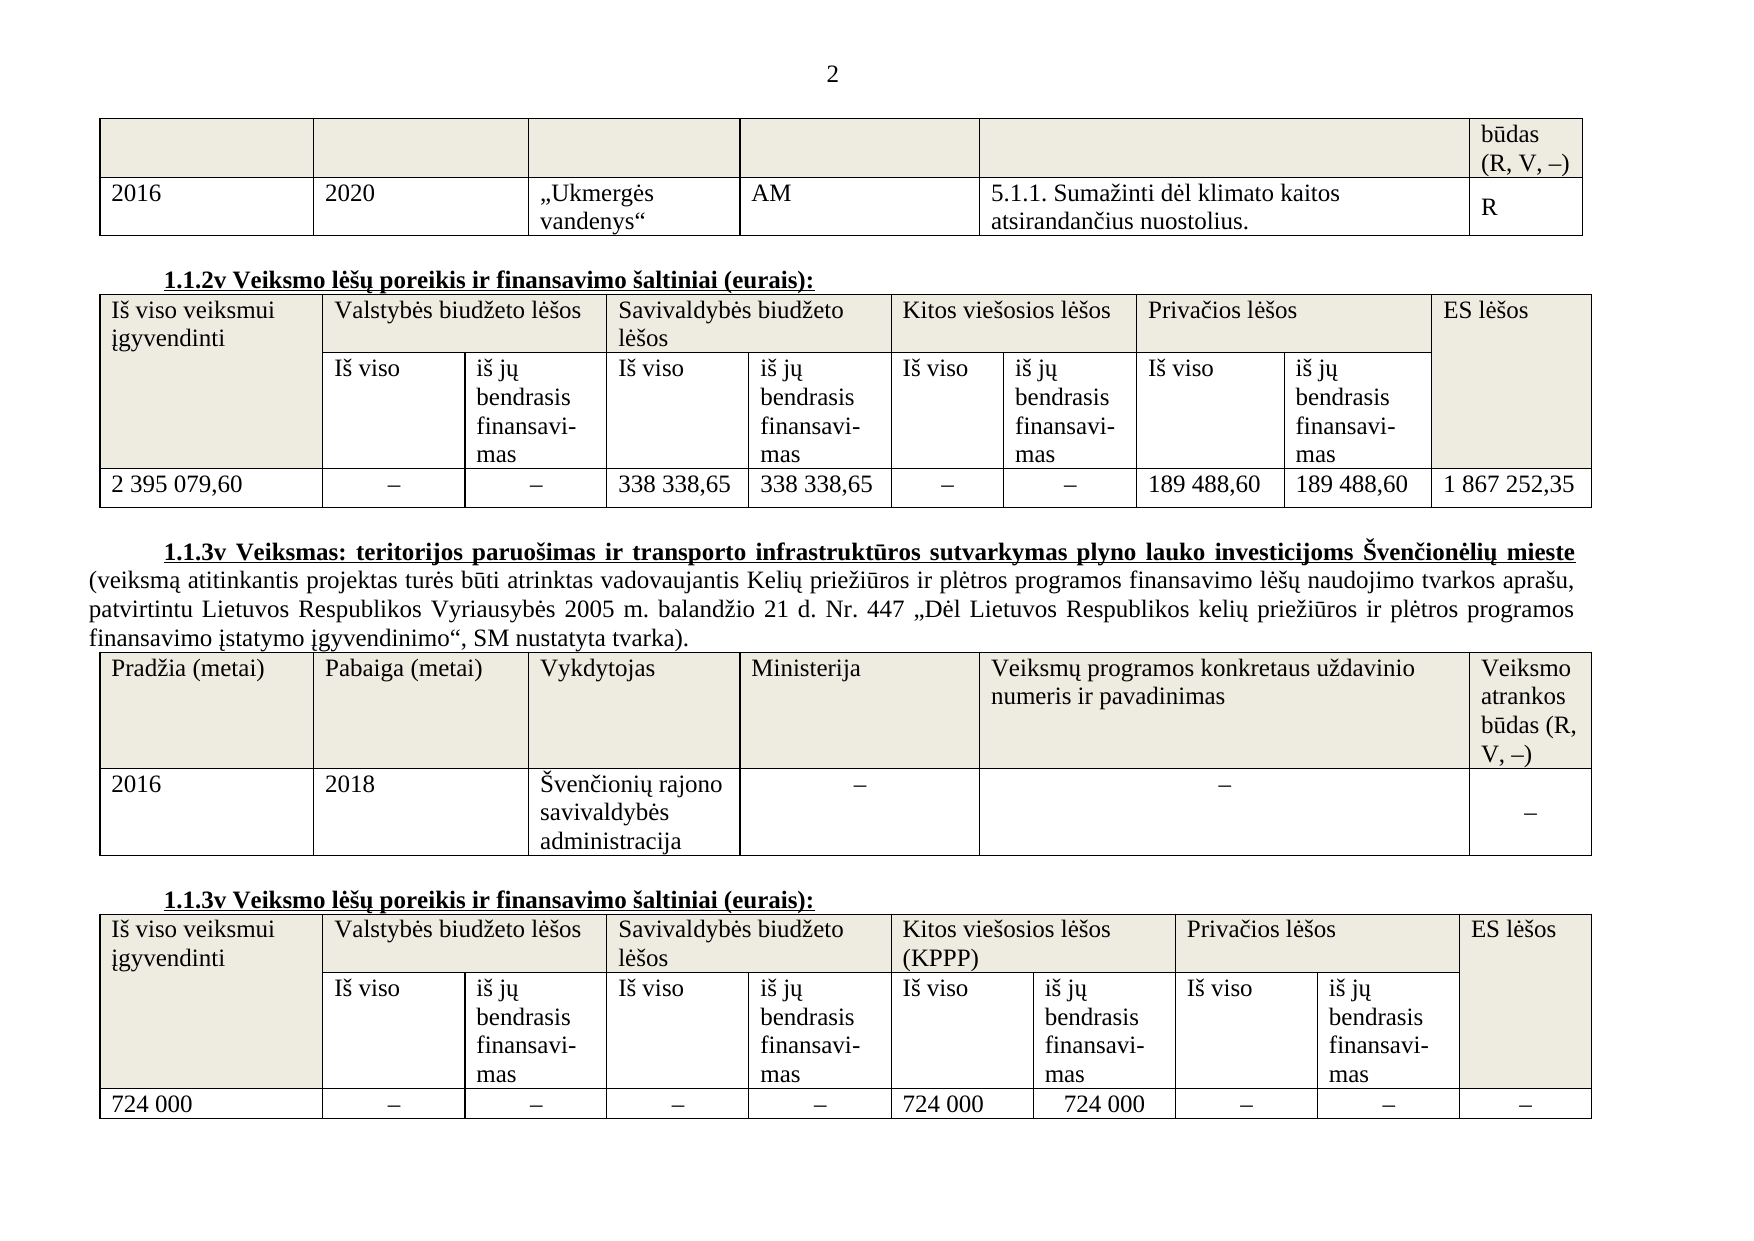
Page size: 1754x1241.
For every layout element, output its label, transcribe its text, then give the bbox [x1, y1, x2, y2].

table_cell – [323, 469, 464, 507]
table_cell – [466, 1089, 606, 1118]
table_cell R [1470, 178, 1582, 235]
table_cell Iš viso [607, 973, 748, 1088]
table_cell Iš viso [892, 973, 1033, 1088]
table_cell – [1460, 1089, 1591, 1118]
table_cell 2 395 079,60 [101, 469, 322, 507]
table_cell – [323, 1089, 464, 1118]
table_cell Iš viso [1137, 353, 1284, 468]
table_header Savivaldybės biudžeto lėšos [607, 295, 891, 352]
table_header Savivaldybės biudžeto lėšos [607, 915, 891, 972]
table_header Kitos viešosios lėšos (KPPP) [892, 915, 1175, 972]
table_cell 724 000 [892, 1089, 1033, 1118]
table_header [529, 119, 739, 177]
table_cell 2016 [101, 769, 313, 855]
table_cell 338 338,65 [607, 469, 748, 507]
table_header Valstybės biudžeto lėšos [323, 915, 606, 972]
table_cell 1 867 252,35 [1432, 469, 1591, 507]
table_header Kitos viešosios lėšos [892, 295, 1136, 352]
table_cell iš jų bendrasis finansavi- mas [1004, 353, 1136, 468]
table_header Ministerija [741, 653, 979, 768]
table_header ES lėšos [1460, 915, 1591, 1088]
table_cell Iš viso [323, 973, 464, 1088]
table_cell – [1004, 469, 1136, 507]
table_cell Iš viso [607, 353, 748, 468]
table_header Vykdytojas [529, 653, 739, 768]
table_cell iš jų bendrasis finansavi- mas [1285, 353, 1431, 468]
text 1.1.2v Veiksmo lėšų poreikis ir finansavimo šaltiniai (eurais): [89, 265, 1577, 294]
table_header [101, 119, 313, 177]
table_cell – [892, 469, 1003, 507]
table_cell – [1470, 769, 1591, 855]
table_cell 724 000 [1034, 1089, 1175, 1118]
table_cell Iš viso [323, 353, 464, 468]
table_cell iš jų bendrasis finansavi- mas [749, 353, 891, 468]
table_header ES lėšos [1432, 295, 1591, 468]
table_cell Iš viso [1176, 973, 1317, 1088]
table_cell 5.1.1. Sumažinti dėl klimato kaitos atsirandančius nuostolius. [980, 178, 1469, 235]
table_cell – [980, 769, 1469, 855]
table_header Valstybės biudžeto lėšos [323, 295, 606, 352]
table_cell iš jų bendrasis finansavi- mas [466, 353, 606, 468]
table_cell AM [741, 178, 979, 235]
table_cell Švenčionių rajono savivaldybės administracija [529, 769, 739, 855]
table_header Veiksmų programos konkretaus uždavinio numeris ir pavadinimas [980, 653, 1469, 768]
table_cell 2020 [314, 178, 528, 235]
table_header Iš viso veiksmui įgyvendinti [101, 915, 322, 1088]
table_cell 189 488,60 [1285, 469, 1431, 507]
table_header Pradžia (metai) [101, 653, 313, 768]
table_cell – [1318, 1089, 1459, 1118]
table_cell „Ukmergės vandenys“ [529, 178, 739, 235]
table_header Pabaiga (metai) [314, 653, 528, 768]
table_cell Iš viso [892, 353, 1003, 468]
table_cell – [741, 769, 979, 855]
table_header Privačios lėšos [1137, 295, 1431, 352]
table_cell iš jų bendrasis finansavi- mas [466, 973, 606, 1088]
table_header Iš viso veiksmui įgyvendinti [101, 295, 322, 468]
table_header Privačios lėšos [1176, 915, 1459, 972]
table_header būdas (R, V, –) [1470, 119, 1582, 177]
table_cell 189 488,60 [1137, 469, 1284, 507]
table_cell 2018 [314, 769, 528, 855]
text 1.1.3v Veiksmas: teritorijos paruošimas ir transporto infrastruktūros sutvarkymas plyno lauko investicijoms Švenčionėlių mieste (veiksmą atitinkantis projektas turės būti atrinktas vadovaujantis Kelių priežiūros ir plėtros programos finansavimo lėšų naudojimo tvarkos aprašu, patvirtintu Lietuvos Respublikos Vyriausybės 2005 m. balandžio 21 d. Nr. 447 „Dėl Lietuvos Respublikos kelių priežiūros ir plėtros programos finansavimo įstatymo įgyvendinimo“, SM nustatyta tvarka). [89, 537, 1577, 652]
table_cell iš jų bendrasis finansavi- mas [1034, 973, 1175, 1088]
table_cell – [1176, 1089, 1317, 1118]
table_header Veiksmo atrankos būdas (R, V, –) [1470, 653, 1591, 768]
table_cell 2016 [101, 178, 313, 235]
text 1.1.3v Veiksmo lėšų poreikis ir finansavimo šaltiniai (eurais): [89, 885, 1577, 913]
table_cell – [466, 469, 606, 507]
table_cell 338 338,65 [749, 469, 891, 507]
table_cell iš jų bendrasis finansavi- mas [749, 973, 891, 1088]
table_header [980, 119, 1469, 177]
table_cell – [749, 1089, 891, 1118]
table_cell iš jų bendrasis finansavi- mas [1318, 973, 1459, 1088]
table_header [314, 119, 528, 177]
table_header [741, 119, 979, 177]
table_cell – [607, 1089, 748, 1118]
table_cell 724 000 [101, 1089, 322, 1118]
